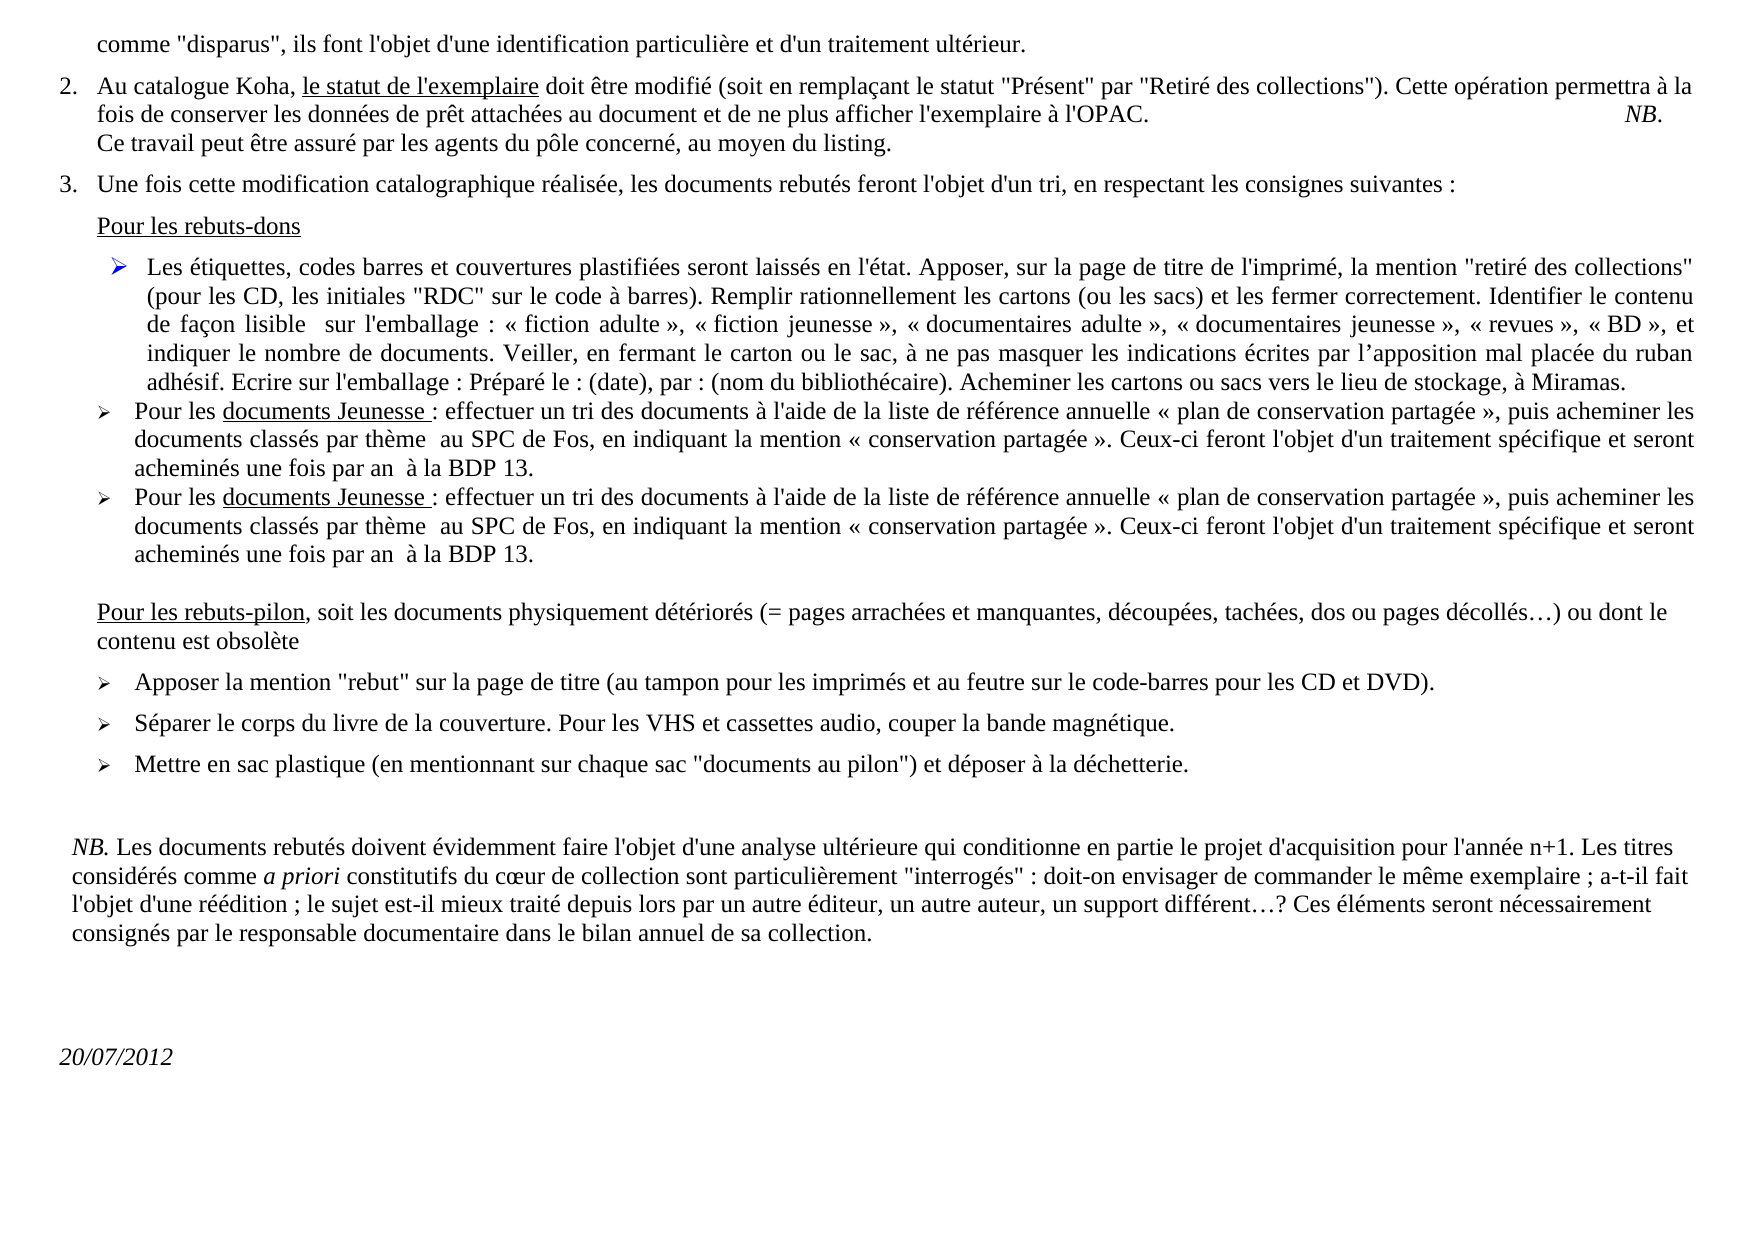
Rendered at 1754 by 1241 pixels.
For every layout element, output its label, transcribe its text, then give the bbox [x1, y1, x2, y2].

list Mettre en sac plastique (en mentionnant sur chaque sac "documents au pilon") et déposer à la déchetterie. [97, 749, 1695, 778]
list Au catalogue Koha, le statut de l'exemplaire doit être modifié (soit en remplaçant le statut "Présent" par "Retiré des collections"). Cette opération permettra à la fois de conserver les données de prêt attachées au document et de ne plus afficher l'exemplaire à l'OPAC. NB. Ce travail peut être assuré par les agents du pôle concerné, au moyen du listing. [59, 71, 1695, 157]
list Une fois cette modification catalographique réalisée, les documents rebutés feront l'objet d'un tri, en respectant les consignes suivantes : [59, 169, 1695, 198]
text NB. Les documents rebutés doivent évidemment faire l'objet d'une analyse ultérieure qui conditionne en partie le projet d'acquisition pour l'année n+1. Les titres considérés comme a priori constitutifs du cœur de collection sont particulièrement "interrogés" : doit-on envisager de commander le même exemplaire ; a-t-il fait l'objet d'une réédition ; le sujet est-il mieux traité depuis lors par un autre éditeur, un autre auteur, un support différent…? Ces éléments seront nécessairement consignés par le responsable documentaire dans le bilan annuel de sa collection. [72, 832, 1695, 947]
list Pour les documents Jeunesse : effectuer un tri des documents à l'aide de la liste de référence annuelle « plan de conservation partagée », puis acheminer les documents classés par thème au SPC de Fos, en indiquant la mention « conservation partagée ». Ceux-ci feront l'objet d'un traitement spécifique et seront acheminés une fois par an à la BDP 13. [97, 482, 1695, 568]
list Les étiquettes, codes barres et couvertures plastifiées seront laissés en l'état. Apposer, sur la page de titre de l'imprimé, la mention "retiré des collections" (pour les CD, les initiales "RDC" sur le code à barres). Remplir rationnellement les cartons (ou les sacs) et les fermer correctement. Identifier le contenu de façon lisible sur l'emballage : « fiction adulte », « fiction jeunesse », « documentaires adulte », « documentaires jeunesse », « revues », « BD », et indiquer le nombre de documents. Veiller, en fermant le carton ou le sac, à ne pas masquer les indications écrites par l’apposition mal placée du ruban adhésif. Ecrire sur l'emballage : Préparé le : (date), par : (nom du bibliothécaire). Acheminer les cartons ou sacs vers le lieu de stockage, à Miramas. [109, 252, 1695, 396]
list comme "disparus", ils font l'objet d'une identification particulière et d'un traitement ultérieur. [59, 29, 1695, 58]
text Pour les rebuts-pilon, soit les documents physiquement détériorés (= pages arrachées et manquantes, découpées, tachées, dos ou pages décollés…) ou dont le contenu est obsolète [97, 597, 1695, 654]
text Pour les rebuts-dons [97, 211, 1695, 239]
text 20/07/2012 [59, 1042, 1695, 1071]
list Apposer la mention "rebut" sur la page de titre (au tampon pour les imprimés et au feutre sur le code-barres pour les CD et DVD). [97, 667, 1695, 696]
list Pour les documents Jeunesse : effectuer un tri des documents à l'aide de la liste de référence annuelle « plan de conservation partagée », puis acheminer les documents classés par thème au SPC de Fos, en indiquant la mention « conservation partagée ». Ceux-ci feront l'objet d'un traitement spécifique et seront acheminés une fois par an à la BDP 13. [97, 396, 1695, 482]
list Séparer le corps du livre de la couverture. Pour les VHS et cassettes audio, couper la bande magnétique. [97, 708, 1695, 737]
